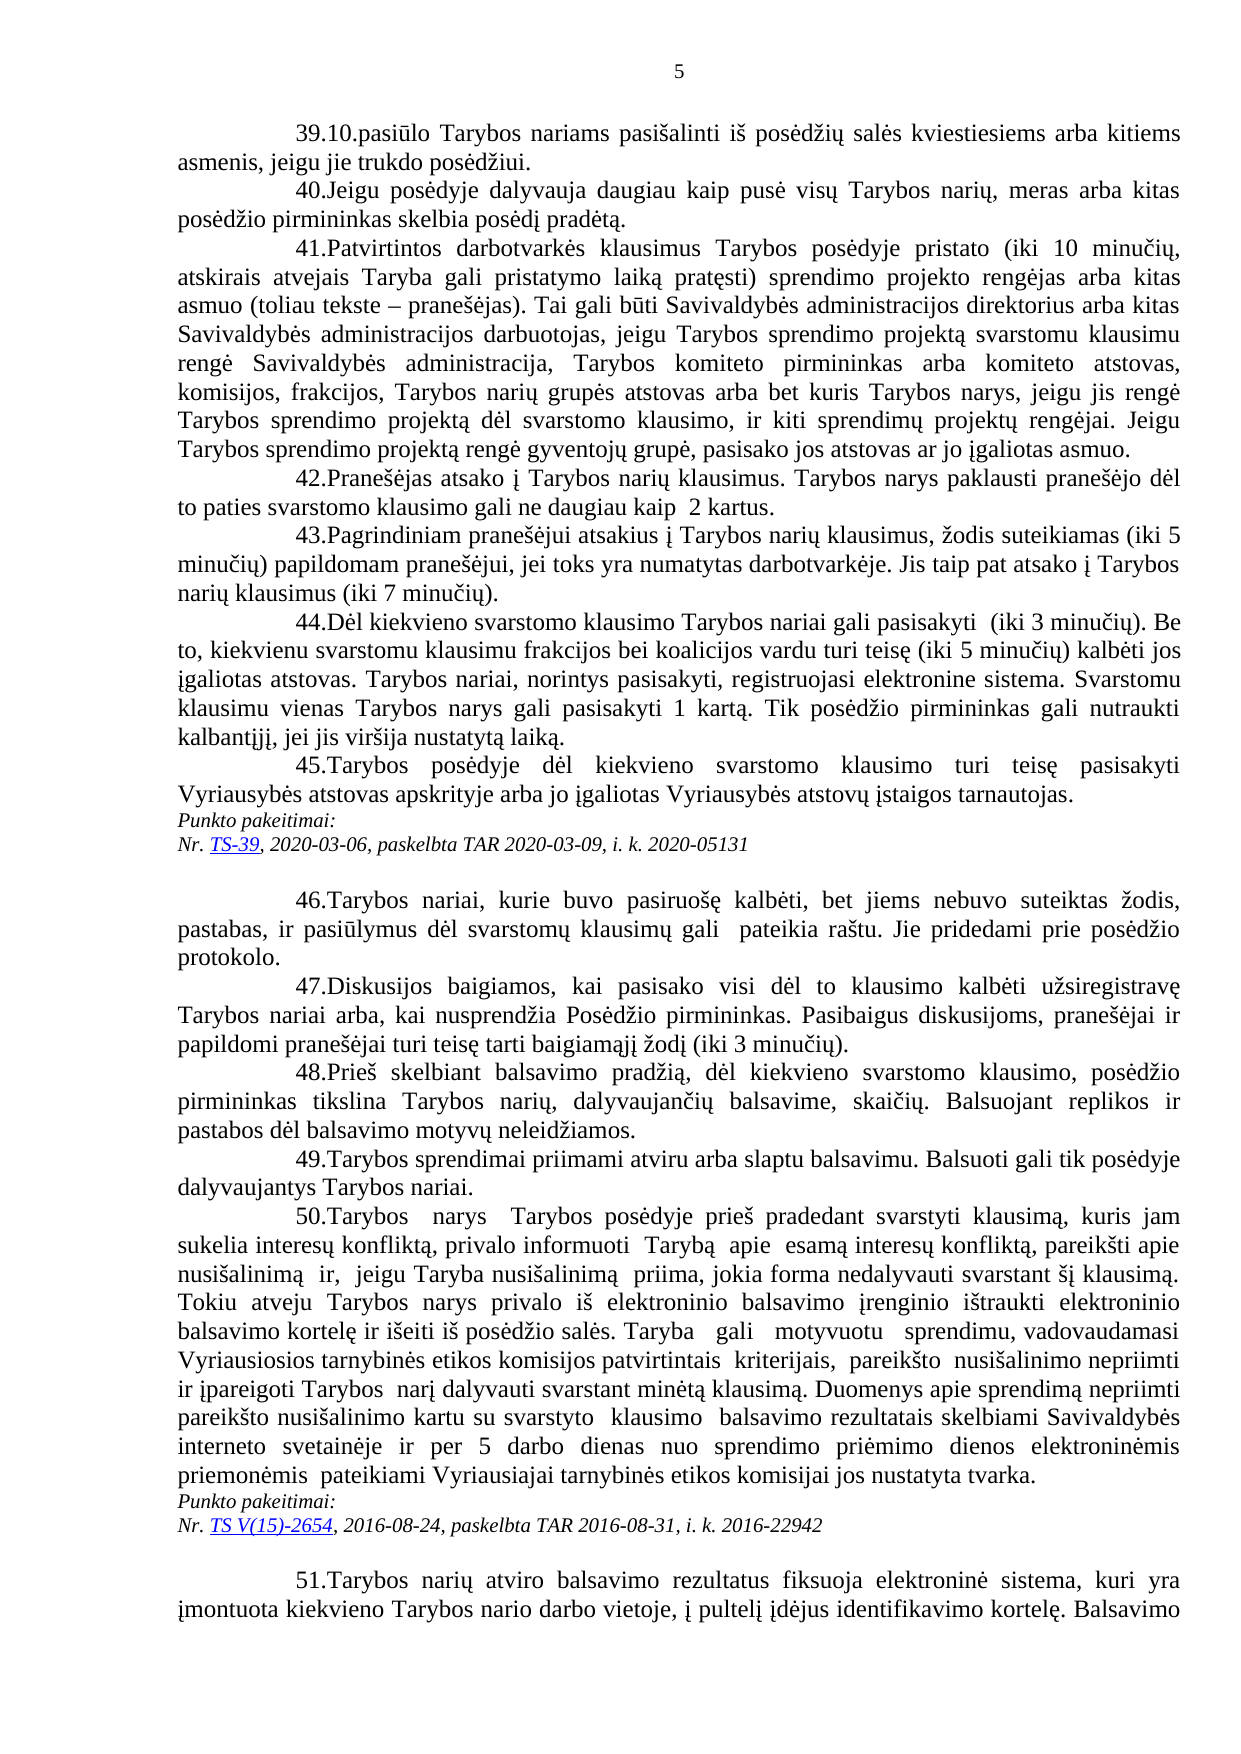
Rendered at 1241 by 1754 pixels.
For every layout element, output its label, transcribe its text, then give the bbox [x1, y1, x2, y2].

text 42.Pranešėjas atsako į Tarybos narių klausimus. Tarybos narys paklausti pranešėjo dėl to paties svarstomo klausimo gali ne daugiau kaip 2 kartus. [177, 463, 1181, 521]
text 48.Prieš skelbiant balsavimo pradžią, dėl kiekvieno svarstomo klausimo, posėdžio pirmininkas tikslina Tarybos narių, dalyvaujančių balsavime, skaičių. Balsuojant replikos ir pastabos dėl balsavimo motyvų neleidžiamos. [177, 1057, 1181, 1144]
text 39.10.pasiūlo Tarybos nariams pasišalinti iš posėdžių salės kviestiesiems arba kitiems asmenis, jeigu jie trukdo posėdžiui. [177, 118, 1181, 176]
text Nr. TS V(15)-2654, 2016-08-24, paskelbta TAR 2016-08-31, i. k. 2016-22942 [177, 1513, 1181, 1537]
text 50.Tarybos narys Tarybos posėdyje prieš pradedant svarstyti klausimą, kuris jam sukelia interesų konfliktą, privalo informuoti Tarybą apie esamą interesų konfliktą, pareikšti apie nusišalinimą ir, jeigu Taryba nusišalinimą priima, jokia forma nedalyvauti svarstant šį klausimą. Tokiu atveju Tarybos narys privalo iš elektroninio balsavimo įrenginio ištraukti elektroninio balsavimo kortelę ir išeiti iš posėdžio salės. Taryba gali motyvuotu sprendimu, vadovaudamasi Vyriausiosios tarnybinės etikos komisijos patvirtintais kriterijais, pareikšto nusišalinimo nepriimti ir įpareigoti Tarybos narį dalyvauti svarstant minėtą klausimą. Duomenys apie sprendimą nepriimti pareikšto nusišalinimo kartu su svarstyto klausimo balsavimo rezultatais skelbiami Savivaldybės interneto svetainėje ir per 5 darbo dienas nuo sprendimo priėmimo dienos elektroninėmis priemonėmis pateikiami Vyriausiajai tarnybinės etikos komisijai jos nustatyta tvarka. [177, 1201, 1181, 1489]
text Nr. TS-39, 2020-03-06, paskelbta TAR 2020-03-09, i. k. 2020-05131 [177, 832, 1181, 856]
text 49.Tarybos sprendimai priimami atviru arba slaptu balsavimu. Balsuoti gali tik posėdyje dalyvaujantys Tarybos nariai. [177, 1144, 1181, 1201]
text 46.Tarybos nariai, kurie buvo pasiruošę kalbėti, bet jiems nebuvo suteiktas žodis, pastabas, ir pasiūlymus dėl svarstomų klausimų gali pateikia raštu. Jie pridedami prie posėdžio protokolo. [177, 885, 1181, 971]
text 40.Jeigu posėdyje dalyvauja daugiau kaip pusė visų Tarybos narių, meras arba kitas posėdžio pirmininkas skelbia posėdį pradėtą. [177, 176, 1181, 233]
text Punkto pakeitimai: [177, 1489, 1181, 1513]
text 51.Tarybos narių atviro balsavimo rezultatus fiksuoja elektroninė sistema, kuri yra įmontuota kiekvieno Tarybos nario darbo vietoje, į pultelį įdėjus identifikavimo kortelę. Balsavimo [177, 1566, 1181, 1623]
text 47.Diskusijos baigiamos, kai pasisako visi dėl to klausimo kalbėti užsiregistravę Tarybos nariai arba, kai nusprendžia Posėdžio pirmininkas. Pasibaigus diskusijoms, pranešėjai ir papildomi pranešėjai turi teisę tarti baigiamąjį žodį (iki 3 minučių). [177, 971, 1181, 1057]
text 43.Pagrindiniam pranešėjui atsakius į Tarybos narių klausimus, žodis suteikiamas (iki 5 minučių) papildomam pranešėjui, jei toks yra numatytas darbotvarkėje. Jis taip pat atsako į Tarybos narių klausimus (iki 7 minučių). [177, 521, 1181, 607]
text 41.Patvirtintos darbotvarkės klausimus Tarybos posėdyje pristato (iki 10 minučių, atskirais atvejais Taryba gali pristatymo laiką pratęsti) sprendimo projekto rengėjas arba kitas asmuo (toliau tekste – pranešėjas). Tai gali būti Savivaldybės administracijos direktorius arba kitas Savivaldybės administracijos darbuotojas, jeigu Tarybos sprendimo projektą svarstomu klausimu rengė Savivaldybės administracija, Tarybos komiteto pirmininkas arba komiteto atstovas, komisijos, frakcijos, Tarybos narių grupės atstovas arba bet kuris Tarybos narys, jeigu jis rengė Tarybos sprendimo projektą dėl svarstomo klausimo, ir kiti sprendimų projektų rengėjai. Jeigu Tarybos sprendimo projektą rengė gyventojų grupė, pasisako jos atstovas ar jo įgaliotas asmuo. [177, 233, 1181, 463]
text Punkto pakeitimai: [177, 808, 1181, 832]
text 44.Dėl kiekvieno svarstomo klausimo Tarybos nariai gali pasisakyti (iki 3 minučių). Be to, kiekvienu svarstomu klausimu frakcijos bei koalicijos vardu turi teisę (iki 5 minučių) kalbėti jos įgaliotas atstovas. Tarybos nariai, norintys pasisakyti, registruojasi elektronine sistema. Svarstomu klausimu vienas Tarybos narys gali pasisakyti 1 kartą. Tik posėdžio pirmininkas gali nutraukti kalbantįjį, jei jis viršija nustatytą laiką. [177, 607, 1181, 751]
text 45.Tarybos posėdyje dėl kiekvieno svarstomo klausimo turi teisę pasisakyti Vyriausybės atstovas apskrityje arba jo įgaliotas Vyriausybės atstovų įstaigos tarnautojas. [177, 751, 1181, 808]
